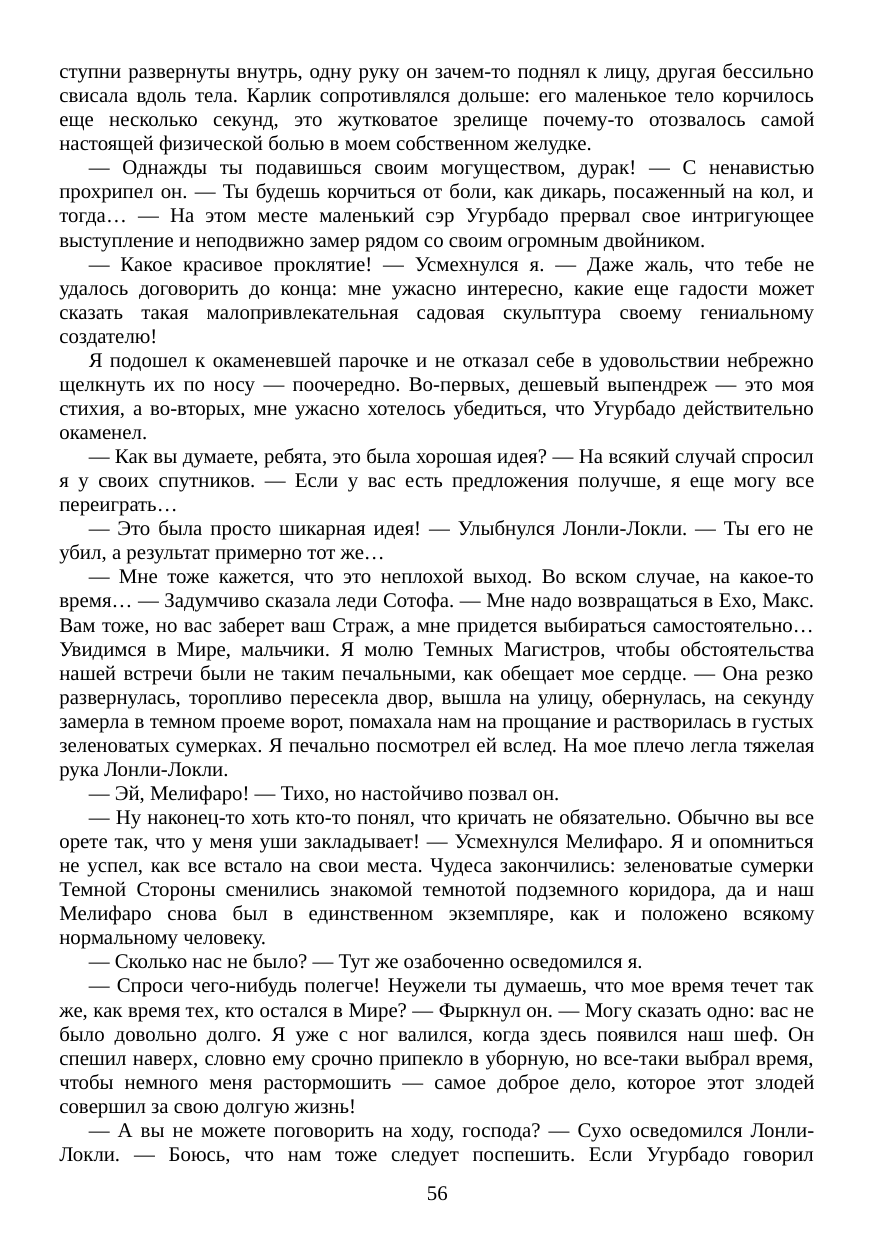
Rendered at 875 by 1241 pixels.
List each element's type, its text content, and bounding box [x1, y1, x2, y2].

text Я подошел к окаменевшей парочке и не отказал себе в удовольствии небрежно щелкнуть их по носу — поочередно. Во-первых, дешевый выпендреж — это моя стихия, а во-вторых, мне ужасно хотелось убедиться, что Угурбадо действительно окаменел. [59, 348, 815, 444]
text — Эй, Мелифаро! — Тихо, но настойчиво позвал он. [59, 781, 815, 805]
text — Спроси чего-нибудь полегче! Неужели ты думаешь, что мое время течет так же, как время тех, кто остался в Мире? — Фыркнул он. — Могу сказать одно: вас не было довольно долго. Я уже с ног валился, когда здесь появился наш шеф. Он спешил наверх, словно ему срочно припекло в уборную, но все-таки выбрал время, чтобы немного меня растормошить — самое доброе дело, которое этот злодей совершил за свою долгую жизнь! [59, 973, 815, 1118]
text — Какое красивое проклятие! — Усмехнулся я. — Даже жаль, что тебе не удалось договорить до конца: мне ужасно интересно, какие еще гадости может сказать такая малопривлекательная садовая скульптура своему гениальному создателю! [59, 252, 815, 348]
text — Как вы думаете, ребята, это была хорошая идея? — На всякий случай спросил я у своих спутников. — Если у вас есть предложения получше, я еще могу все переиграть… [59, 444, 815, 516]
text — Однажды ты подавишься своим могуществом, дурак! — С ненавистью прохрипел он. — Ты будешь корчиться от боли, как дикарь, посаженный на кол, и тогда… — На этом месте маленький сэр Угурбадо прервал свое интригующее выступление и неподвижно замер рядом со своим огромным двойником. [59, 155, 815, 252]
text — Сколько нас не было? — Тут же озабоченно осведомился я. [59, 949, 815, 973]
text — Мне тоже кажется, что это неплохой выход. Во вском случае, на какое-то время… — Задумчиво сказала леди Сотофа. — Мне надо возвращаться в Ехо, Макс. Вам тоже, но вас заберет ваш Страж, а мне придется выбираться самостоятельно… Увидимся в Мире, мальчики. Я молю Темных Магистров, чтобы обстоятельства нашей встречи были не таким печальными, как обещает мое сердце. — Она резко развернулась, торопливо пересекла двор, вышла на улицу, обернулась, на секунду замерла в темном проеме ворот, помахала нам на прощание и растворилась в густых зеленоватых сумерках. Я печально посмотрел ей вслед. На мое плечо легла тяжелая рука Лонли-Локли. [59, 564, 815, 781]
text — А вы не можете поговорить на ходу, господа? — Сухо осведомился Лонли-Локли. — Боюсь, что нам тоже следует поспешить. Если Угурбадо говорил [59, 1118, 815, 1166]
text — Это была просто шикарная идея! — Улыбнулся Лонли-Локли. — Ты его не убил, а результат примерно тот же… [59, 516, 815, 564]
text ступни развернуты внутрь, одну руку он зачем-то поднял к лицу, другая бессильно свисала вдоль тела. Карлик сопротивлялся дольше: его маленькое тело корчилось еще несколько секунд, это жутковатое зрелище почему-то отозвалось самой настоящей физической болью в моем собственном желудке. [59, 59, 815, 155]
text — Ну наконец-то хоть кто-то понял, что кричать не обязательно. Обычно вы все орете так, что у меня уши закладывает! — Усмехнулся Мелифаро. Я и опомниться не успел, как все встало на свои места. Чудеса закончились: зеленоватые сумерки Темной Стороны сменились знакомой темнотой подземного коридора, да и наш Мелифаро снова был в единственном экземпляре, как и положено всякому нормальному человеку. [59, 805, 815, 949]
